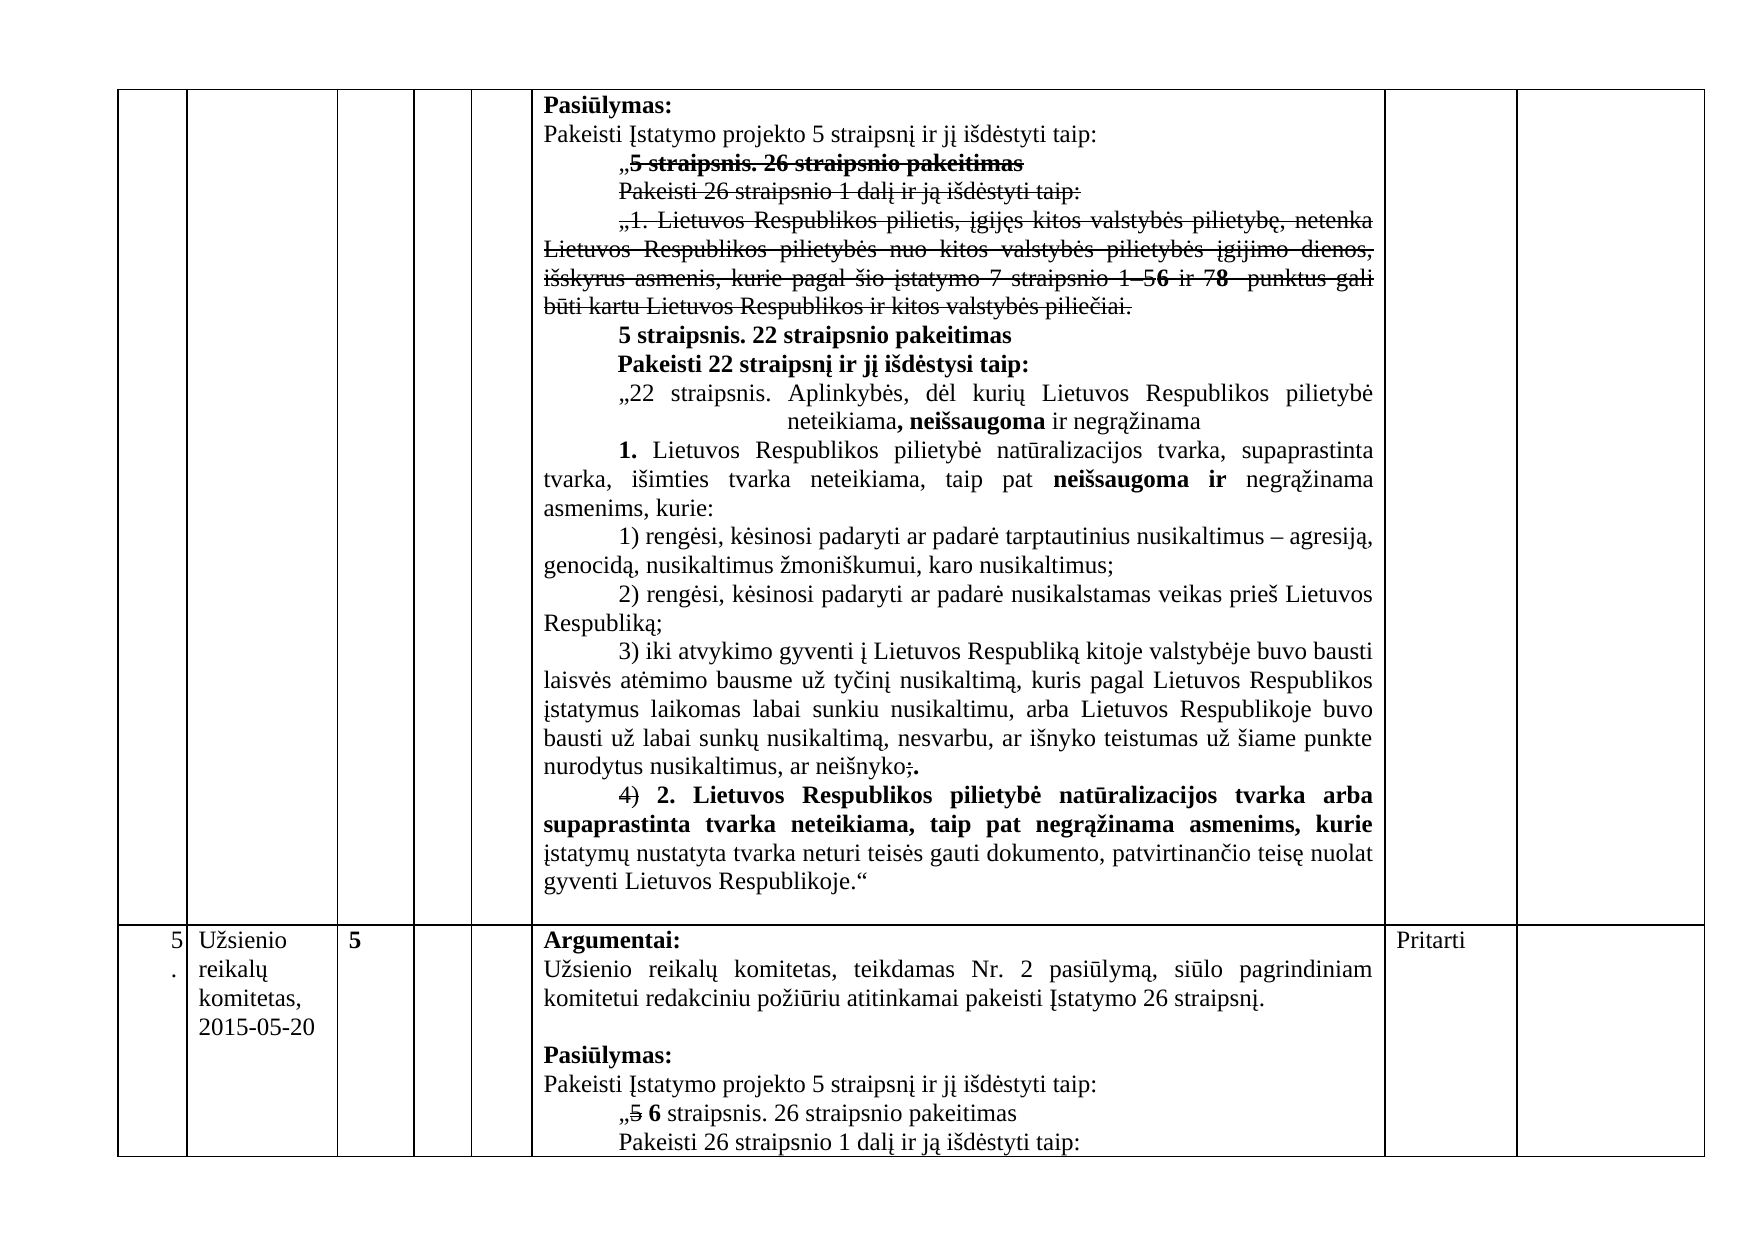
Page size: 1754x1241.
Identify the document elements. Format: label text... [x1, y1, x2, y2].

table_cell Argumentai: Užsienio reikalų komitetas, atsižvelgdamas į Europos teisės departamento 3 pastabą, siūlo pagrindiniam komitetui papildomai tobulinti Įstatymo 22 straipsnį, atskirose jo dalyse numatant atvejus, kada LR pilietybė neteikiama, neišsaugoma ir negrąžinama, ir kada neteikiama ir negrąžinama. Atitinkamai pagrindinis komitetas turi pataisyti kitas su šiuo siūlomu keisti 22 straipsniu susijusias Įstatymo nuostatas ir pakeisti paskesnių Įstatymo projekto straipsnių numeraciją. Pasiūlymas: Pakeisti Įstatymo projekto 5 straipsnį ir jį išdėstyti taip: „5 straipsnis. 26 straipsnio pakeitimas Pakeisti 26 straipsnio 1 dalį ir ją išdėstyti taip: „1. Lietuvos Respublikos pilietis, įgijęs kitos valstybės pilietybę, netenka Lietuvos Respublikos pilietybės nuo kitos valstybės pilietybės įgijimo dienos, išskyrus asmenis, kurie pagal šio įstatymo 7 straipsnio 1–56 ir 78 punktus gali būti kartu Lietuvos Respublikos ir kitos valstybės piliečiai. 5 straipsnis. 22 straipsnio pakeitimas Pakeisti 22 straipsnį ir jį išdėstysi taip: „22 straipsnis. Aplinkybės, dėl kurių Lietuvos Respublikos pilietybė neteikiama, neišsaugoma ir negrąžinama 1. Lietuvos Respublikos pilietybė natūralizacijos tvarka, supaprastinta tvarka, išimties tvarka neteikiama, taip pat neišsaugoma ir negrąžinama asmenims, kurie: 1) rengėsi, kėsinosi padaryti ar padarė tarptautinius nusikaltimus – agresiją, genocidą, nusikaltimus žmoniškumui, karo nusikaltimus; 2) rengėsi, kėsinosi padaryti ar padarė nusikalstamas veikas prieš Lietuvos Respubliką; 3) iki atvykimo gyventi į Lietuvos Respubliką kitoje valstybėje buvo bausti laisvės atėmimo bausme už tyčinį nusikaltimą, kuris pagal Lietuvos Respublikos įstatymus laikomas labai sunkiu nusikaltimu, arba Lietuvos Respublikoje buvo bausti už labai sunkų nusikaltimą, nesvarbu, ar išnyko teistumas už šiame punkte nurodytus nusikaltimus, ar neišnyko;. 4) 2. Lietuvos Respublikos pilietybė natūralizacijos tvarka arba supaprastinta tvarka neteikiama, taip pat negrąžinama asmenims, kurie įstatymų nustatyta tvarka neturi teisės gauti dokumento, patvirtinančio teisę nuolat gyventi Lietuvos Respublikoje.“ [533, 90, 1384, 924]
table_cell 5 [338, 926, 413, 1156]
table_cell [415, 926, 471, 1156]
table_cell [119, 90, 186, 924]
table_cell [472, 90, 531, 924]
table_cell [119, 926, 186, 1156]
table_cell [188, 90, 337, 924]
table_cell Užsienio reikalų komitetas, 2015-05-20 [188, 926, 337, 1156]
table_cell [1386, 90, 1516, 924]
table_cell [472, 926, 531, 1156]
table_cell [338, 90, 413, 924]
table_cell [415, 90, 471, 924]
table_cell [1518, 90, 1704, 924]
table_cell Pritarti [1386, 926, 1516, 1156]
table_cell [1518, 926, 1704, 1156]
table_cell Argumentai: Užsienio reikalų komitetas, teikdamas Nr. 2 pasiūlymą, siūlo pagrindiniam komitetui redakciniu požiūriu atitinkamai pakeisti Įstatymo 26 straipsnį. Pasiūlymas: Pakeisti Įstatymo projekto 5 straipsnį ir jį išdėstyti taip: „5 6 straipsnis. 26 straipsnio pakeitimas Pakeisti 26 straipsnio 1 dalį ir ją išdėstyti taip: [533, 926, 1384, 1156]
